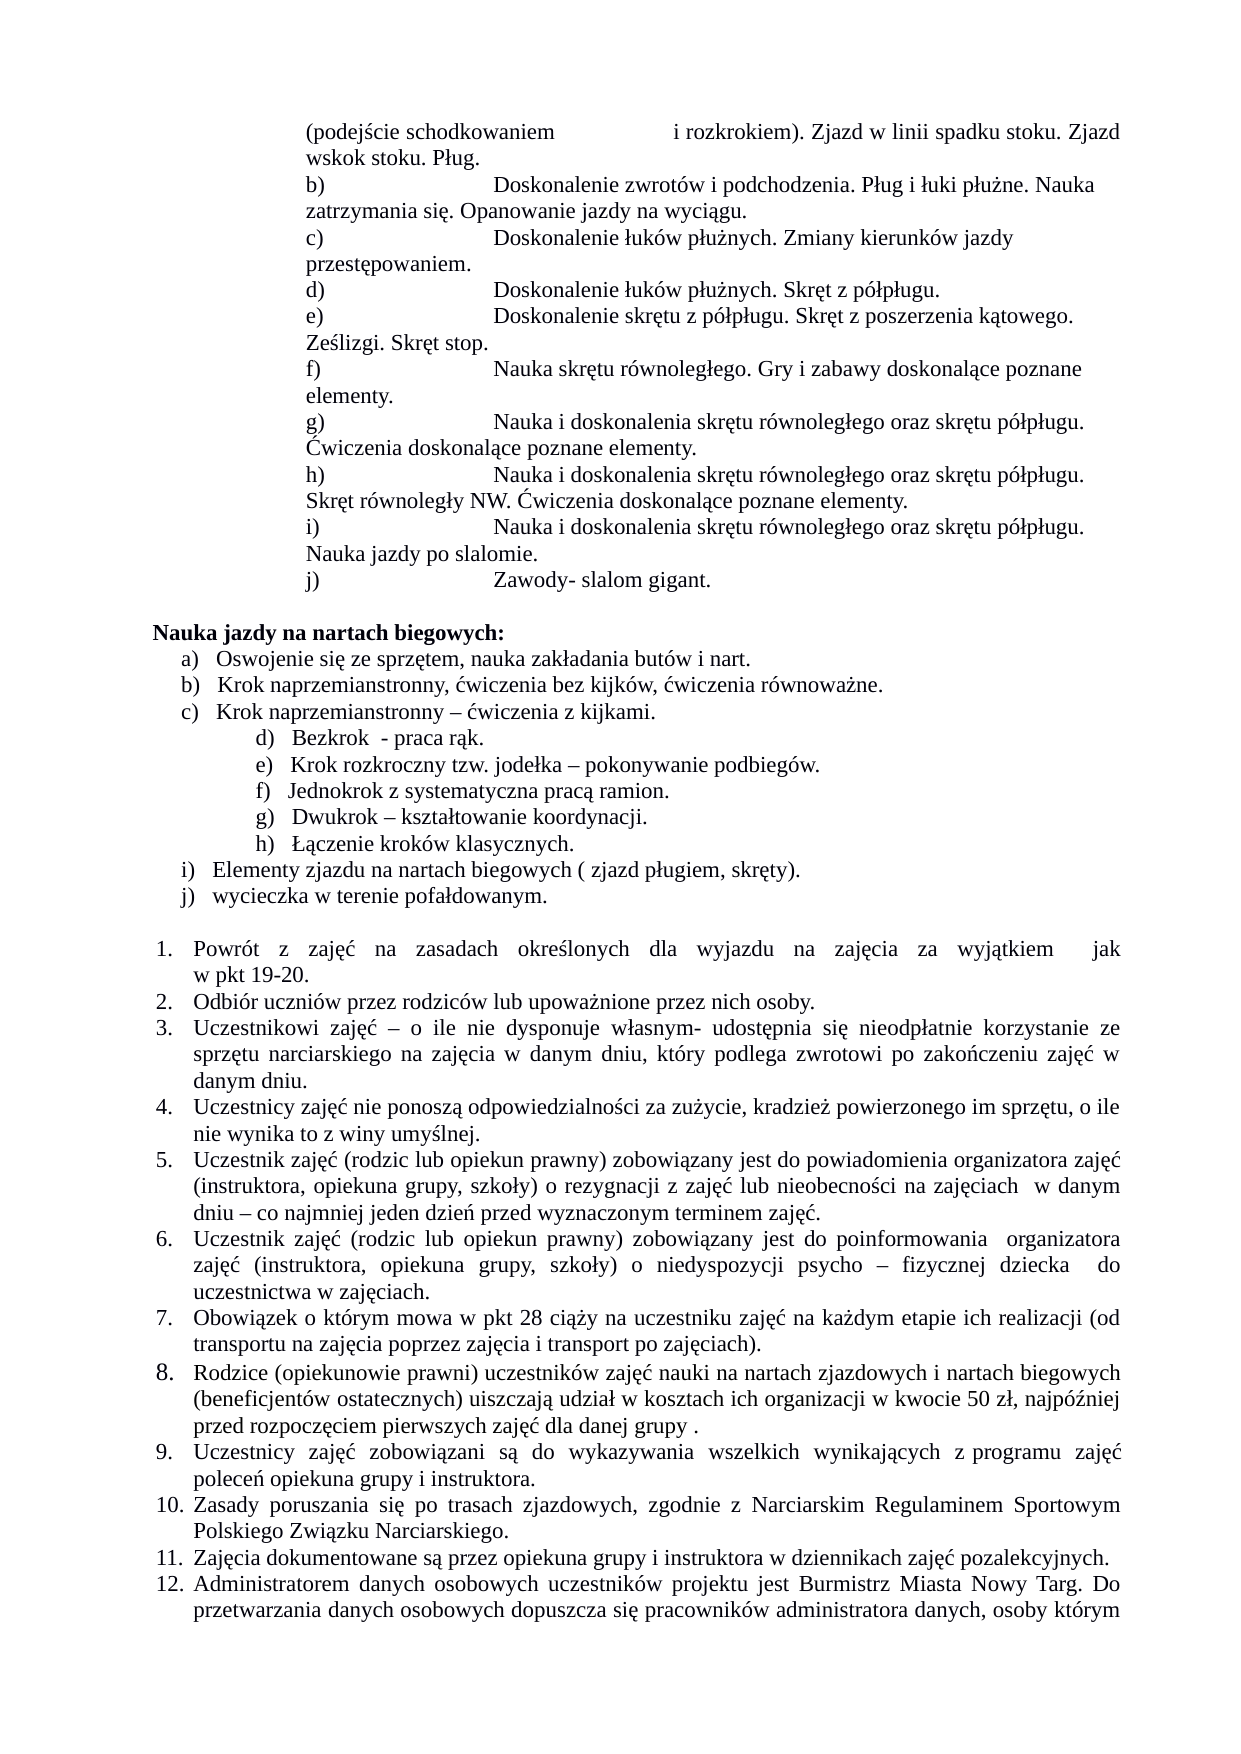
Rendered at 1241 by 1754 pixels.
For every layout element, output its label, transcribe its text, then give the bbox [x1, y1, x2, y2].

list (podejście schodkowaniem i rozkrokiem). Zjazd w linii spadku stoku. Zjazd wskok stoku. Pług. [306, 118, 1122, 171]
text Nauka jazdy na nartach biegowych: [118, 619, 1122, 645]
text a) Oswojenie się ze sprzętem, nauka zakładania butów i nart. [118, 645, 1122, 672]
list Uczestnicy zajęć zobowiązani są do wykazywania wszelkich wynikających z programu zajęć poleceń opiekuna grupy i instruktora. [156, 1438, 1122, 1491]
list Administratorem danych osobowych uczestników projektu jest Burmistrz Miasta Nowy Targ. Do przetwarzania danych osobowych dopuszcza się pracowników administratora danych, osoby którym [156, 1570, 1122, 1623]
list Uczestnik zajęć (rodzic lub opiekun prawny) zobowiązany jest do poinformowania organizatora zajęć (instruktora, opiekuna grupy, szkoły) o niedyspozycji psycho – fizycznej dziecka do uczestnictwa w zajęciach. [156, 1225, 1122, 1304]
list Uczestnicy zajęć nie ponoszą odpowiedzialności za zużycie, kradzież powierzonego im sprzętu, o ile nie wynika to z winy umyślnej. [156, 1093, 1122, 1146]
list Obowiązek o którym mowa w pkt 28 ciąży na uczestniku zajęć na każdym etapie ich realizacji (od transportu na zajęcia poprzez zajęcia i transport po zajęciach). [156, 1304, 1122, 1357]
text e) Krok rozkroczny tzw. jodełka – pokonywanie podbiegów. [118, 751, 1122, 777]
list Nauka skrętu równoległego. Gry i zabawy doskonalące poznane elementy. [306, 355, 1122, 408]
text f) Jednokrok z systematyczna pracą ramion. [118, 777, 1122, 803]
list Zajęcia dokumentowane są przez opiekuna grupy i instruktora w dziennikach zajęć pozalekcyjnych. [156, 1544, 1122, 1570]
text i) Elementy zjazdu na nartach biegowych ( zjazd pługiem, skręty). [118, 856, 1122, 882]
text h) Łączenie kroków klasycznych. [118, 830, 1122, 856]
text j) wycieczka w terenie pofałdowanym. [118, 882, 1122, 909]
list Doskonalenie zwrotów i podchodzenia. Pług i łuki płużne. Nauka zatrzymania się. Opanowanie jazdy na wyciągu. [306, 171, 1122, 223]
text g) Dwukrok – kształtowanie koordynacji. [118, 803, 1122, 830]
list Zawody- slalom gigant. [306, 566, 1122, 592]
list Doskonalenie skrętu z półpługu. Skręt z poszerzenia kątowego. Ześlizgi. Skręt stop. [306, 303, 1122, 355]
list Uczestnikowi zajęć – o ile nie dysponuje własnym- udostępnia się nieodpłatnie korzystanie ze sprzętu narciarskiego na zajęcia w danym dniu, który podlega zwrotowi po zakończeniu zajęć w danym dniu. [156, 1014, 1122, 1093]
list Doskonalenie łuków płużnych. Zmiany kierunków jazdy przestępowaniem. [306, 223, 1122, 276]
list Nauka i doskonalenia skrętu równoległego oraz skrętu półpługu. Skręt równoległy NW. Ćwiczenia doskonalące poznane elementy. [306, 461, 1122, 513]
text d) Bezkrok - praca rąk. [118, 724, 1122, 751]
list Odbiór uczniów przez rodziców lub upoważnione przez nich osoby. [156, 988, 1122, 1014]
text b) Krok naprzemianstronny, ćwiczenia bez kijków, ćwiczenia równoważne. [118, 672, 1122, 698]
list Rodzice (opiekunowie prawni) uczestników zajęć nauki na nartach zjazdowych i nartach biegowych (beneficjentów ostatecznych) uiszczają udział w kosztach ich organizacji w kwocie 50 zł, najpóźniej przed rozpoczęciem pierwszych zajęć dla danej grupy . [156, 1357, 1122, 1438]
list Uczestnik zajęć (rodzic lub opiekun prawny) zobowiązany jest do powiadomienia organizatora zajęć (instruktora, opiekuna grupy, szkoły) o rezygnacji z zajęć lub nieobecności na zajęciach w danym dniu – co najmniej jeden dzień przed wyznaczonym terminem zajęć. [156, 1146, 1122, 1225]
list Nauka i doskonalenia skrętu równoległego oraz skrętu półpługu. Nauka jazdy po slalomie. [306, 513, 1122, 566]
list Zasady poruszania się po trasach zjazdowych, zgodnie z Narciarskim Regulaminem Sportowym Polskiego Związku Narciarskiego. [156, 1491, 1122, 1544]
list Doskonalenie łuków płużnych. Skręt z półpługu. [306, 276, 1122, 303]
text c) Krok naprzemianstronny – ćwiczenia z kijkami. [118, 698, 1122, 724]
list Nauka i doskonalenia skrętu równoległego oraz skrętu półpługu. Ćwiczenia doskonalące poznane elementy. [306, 408, 1122, 461]
list Powrót z zajęć na zasadach określonych dla wyjazdu na zajęcia za wyjątkiem jak w pkt 19-20. [156, 935, 1122, 988]
